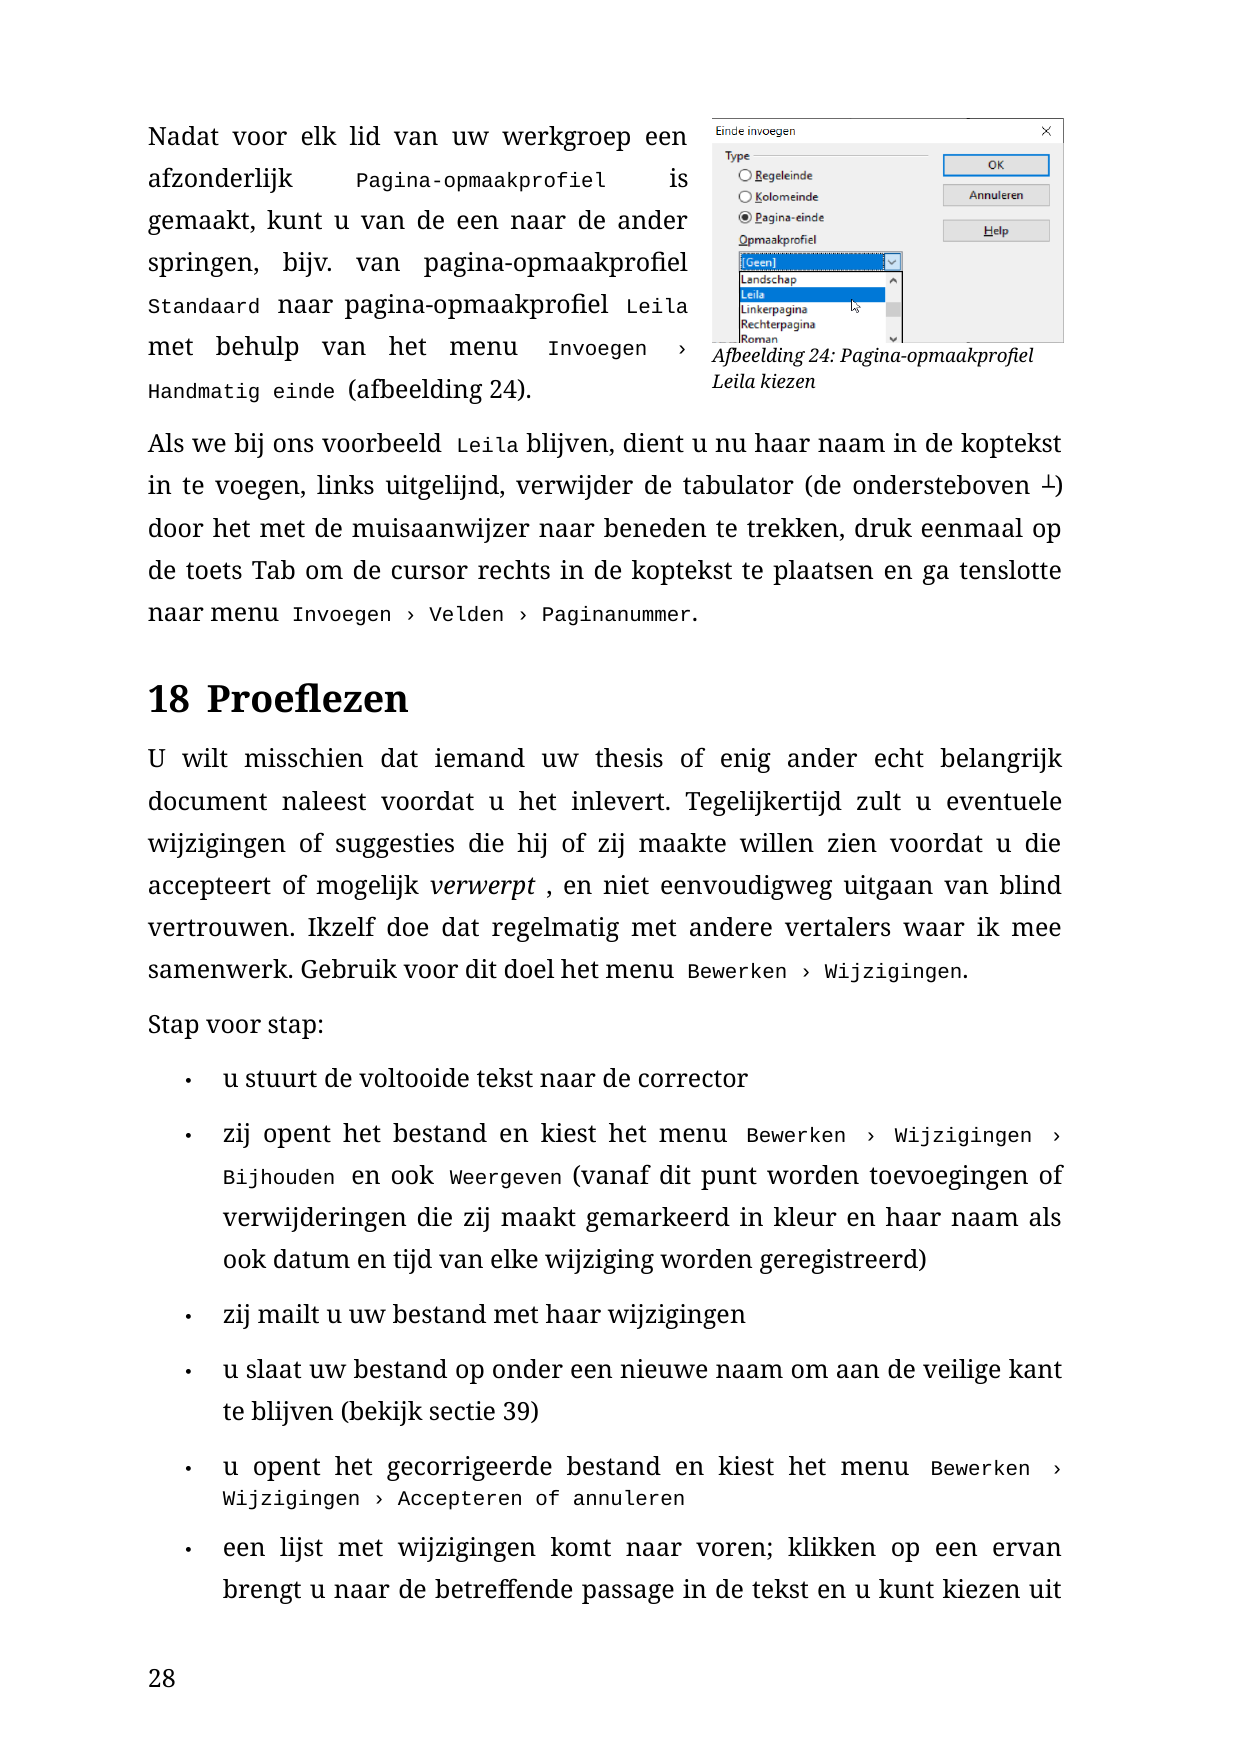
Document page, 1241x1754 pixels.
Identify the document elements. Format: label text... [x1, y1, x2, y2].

picture [712, 118, 1064, 343]
list u opent het gecorrigeerde bestand en kiest het menu Bewerken › Wijzigingen › Accepteren of annuleren [185, 1448, 1063, 1511]
text U wilt misschien dat iemand uw thesis of enig ander echt belangrijk document naleest voordat u het inlevert. Tegelijkertijd zult u eventuele wijzigingen of suggesties die hij of zij maakte willen zien voordat u die accepteert of mogelijk verwerpt , en niet eenvoudigweg uitgaan van blind vertrouwen. Ikzelf doe dat regelmatig met andere vertalers waar ik mee samenwerk. Gebruik voor dit doel het menu Bewerken › Wijzigingen. [148, 741, 1063, 986]
list u stuurt de voltooide tekst naar de corrector [185, 1061, 1063, 1095]
text Afbeelding 24: Pagina-opmaakprofiel Leila kiezen [712, 343, 1064, 393]
list u slaat uw bestand op onder een nieuwe naam om aan de veilige kant te blijven (bekijk sectie 39) [185, 1351, 1063, 1428]
list een lijst met wijzigingen komt naar voren; klikken op een ervan brengt u naar de betreffende passage in de tekst en u kunt kiezen uit [185, 1529, 1063, 1606]
text Stap voor stap: [148, 1006, 1063, 1041]
subtitle Proeflezen [148, 672, 1063, 723]
list zij opent het bestand en kiest het menu Bewerken › Wijzigingen › Bijhouden en ook Weergeven (vanaf dit punt worden toevoegingen of verwijderingen die zij maakt gemarkeerd in kleur en haar naam als ook datum en tijd van elke wijziging worden geregistreerd) [185, 1116, 1063, 1276]
text Nadat voor elk lid van uw werkgroep een afzonderlijk Pagina-opmaakprofiel is gemaakt, kunt u van de een naar de ander springen, bijv. van pagina-opmaakprofiel Standaard naar pagina-opmaakprofiel Leila met behulp van het menu Invoegen › Handmatig einde (afbeelding 24). [148, 118, 1063, 405]
list zij mailt u uw bestand met haar wijzigingen [185, 1297, 1063, 1331]
text Als we bij ons voorbeeld Leila blijven, dient u nu haar naam in de koptekst in te voegen, links uitgelijnd, verwijder de tabulator (de ondersteboven ┴) door het met de muisaanwijzer naar beneden te trekken, druk eenmaal op de toets Tab om de cursor rechts in de koptekst te plaatsen en ga tenslotte naar menu Invoegen › Velden › Paginanummer. [148, 426, 1063, 629]
